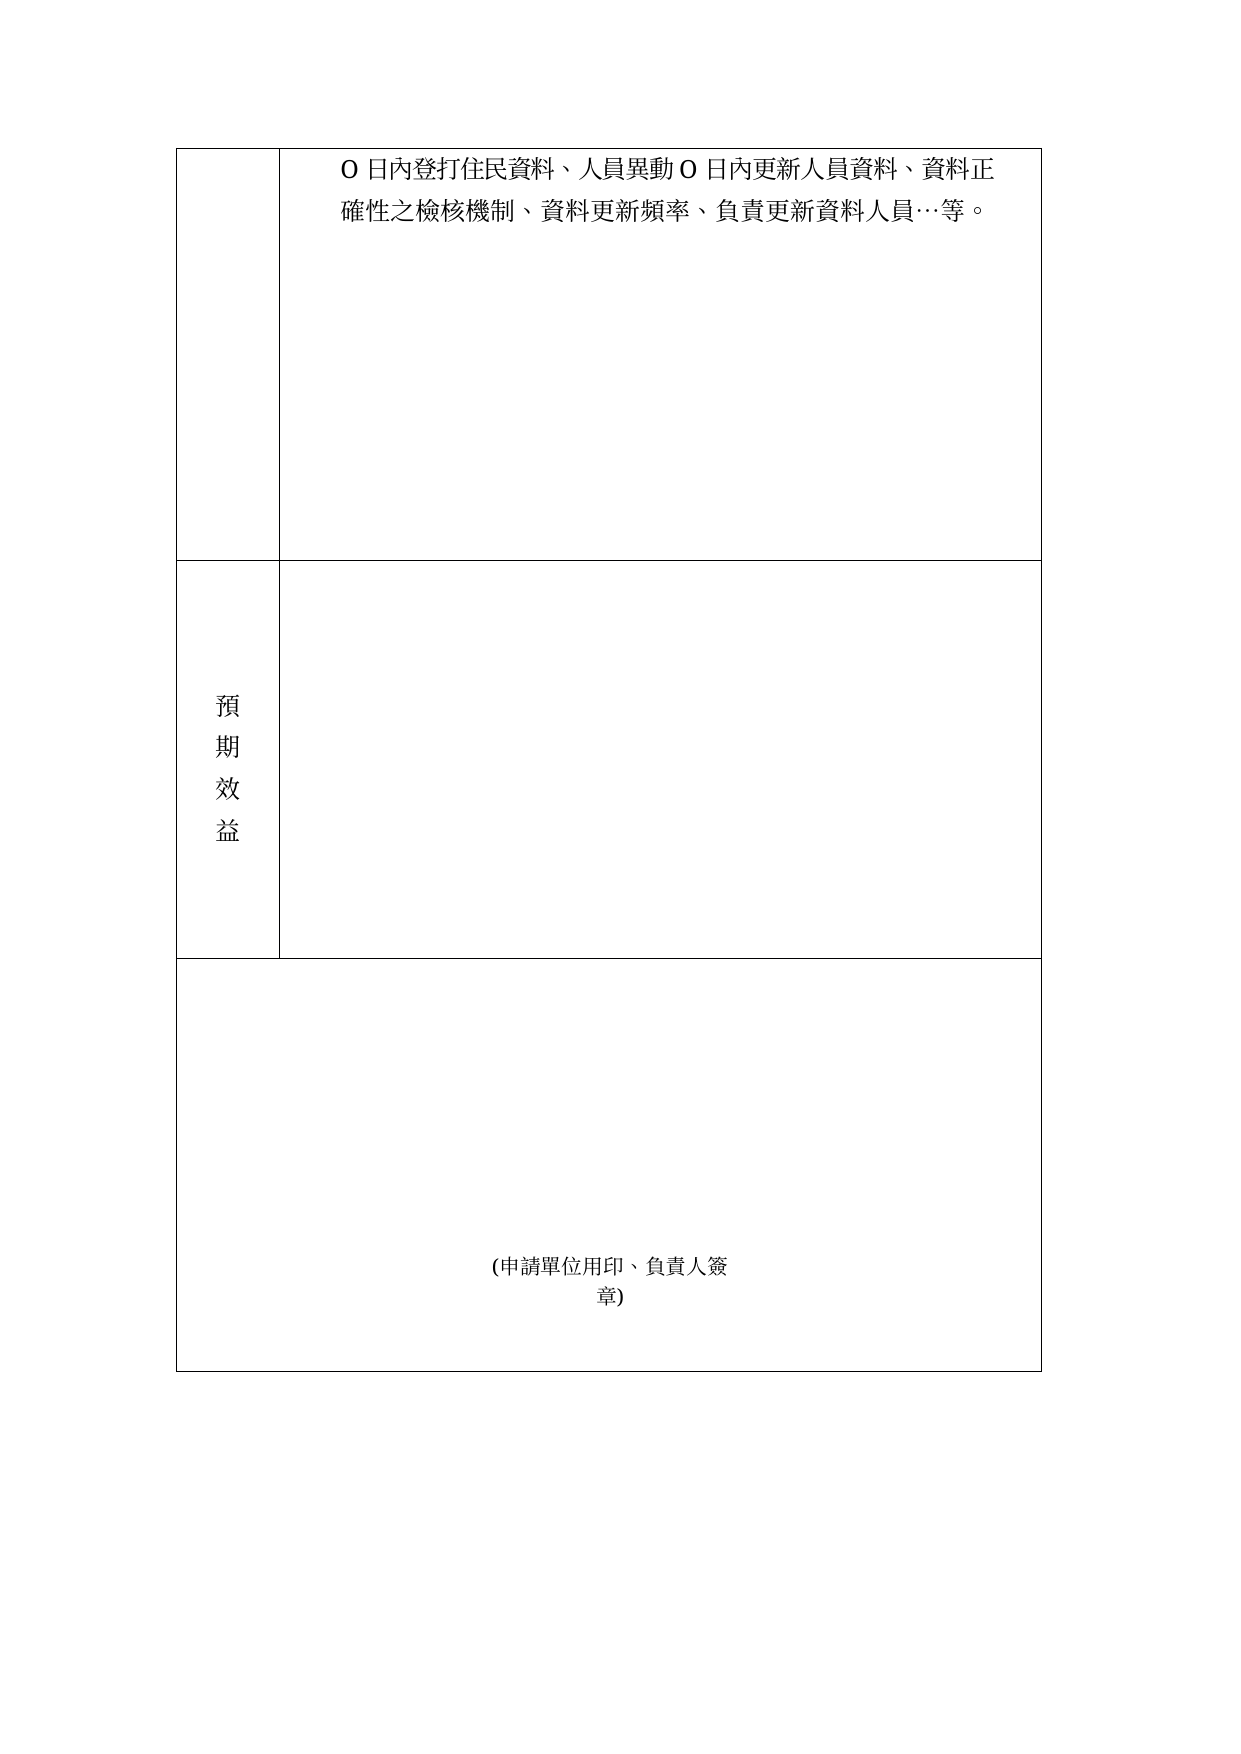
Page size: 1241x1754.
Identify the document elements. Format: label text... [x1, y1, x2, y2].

table_cell (申請單位用印、負責人簽章) [177, 959, 1041, 1371]
table_cell [280, 561, 1041, 958]
table_header O 日內登打住民資料、人員異動 O 日內更新人員資料、資料正確性之檢核機制、資料更新頻率、負責更新資料人員…等。 [280, 149, 1041, 560]
table_cell 預期效益 [177, 561, 279, 958]
table_header [177, 149, 279, 560]
